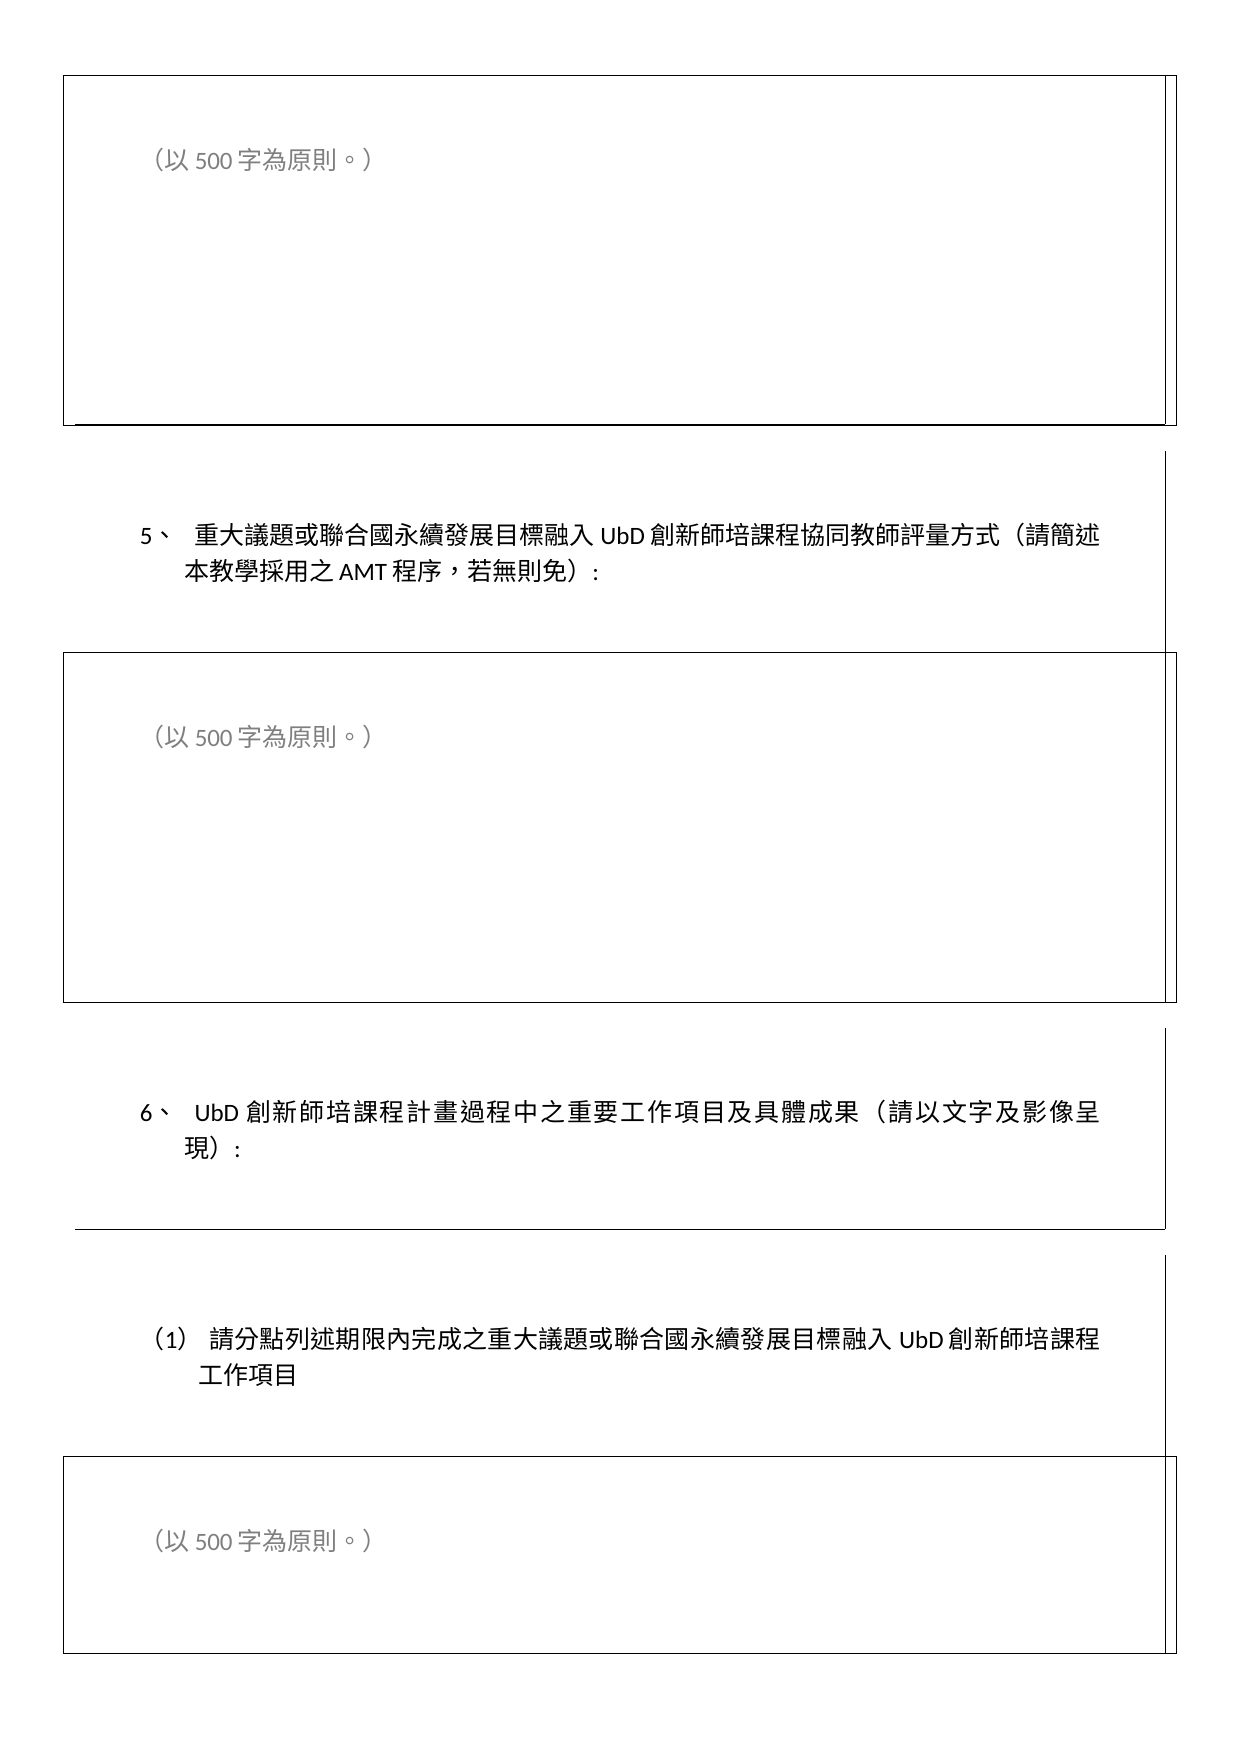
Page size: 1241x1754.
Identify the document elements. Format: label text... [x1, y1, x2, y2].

table_cell 重大議題或聯合國永續發展目標融入UbD創新師培課程協同教師評量方式（請簡述本教學採用之AMT程序，若無則免）: [64, 426, 1176, 652]
table_cell [1166, 1457, 1176, 1653]
table_cell 請分點列述期限內完成之重大議題或聯合國永續發展目標融入UbD創新師培課程工作項目 [64, 1230, 1176, 1456]
table_cell [1166, 76, 1176, 424]
table_cell UbD創新師培課程計畫過程中之重要工作項目及具體成果（請以文字及影像呈現）: [64, 1003, 1176, 1229]
table_cell （以500字為原則。） [64, 76, 1165, 424]
table_cell （以500字為原則。） [64, 653, 1165, 1002]
table_cell （以500字為原則。） [64, 1457, 1165, 1653]
table_cell [1166, 653, 1176, 1002]
